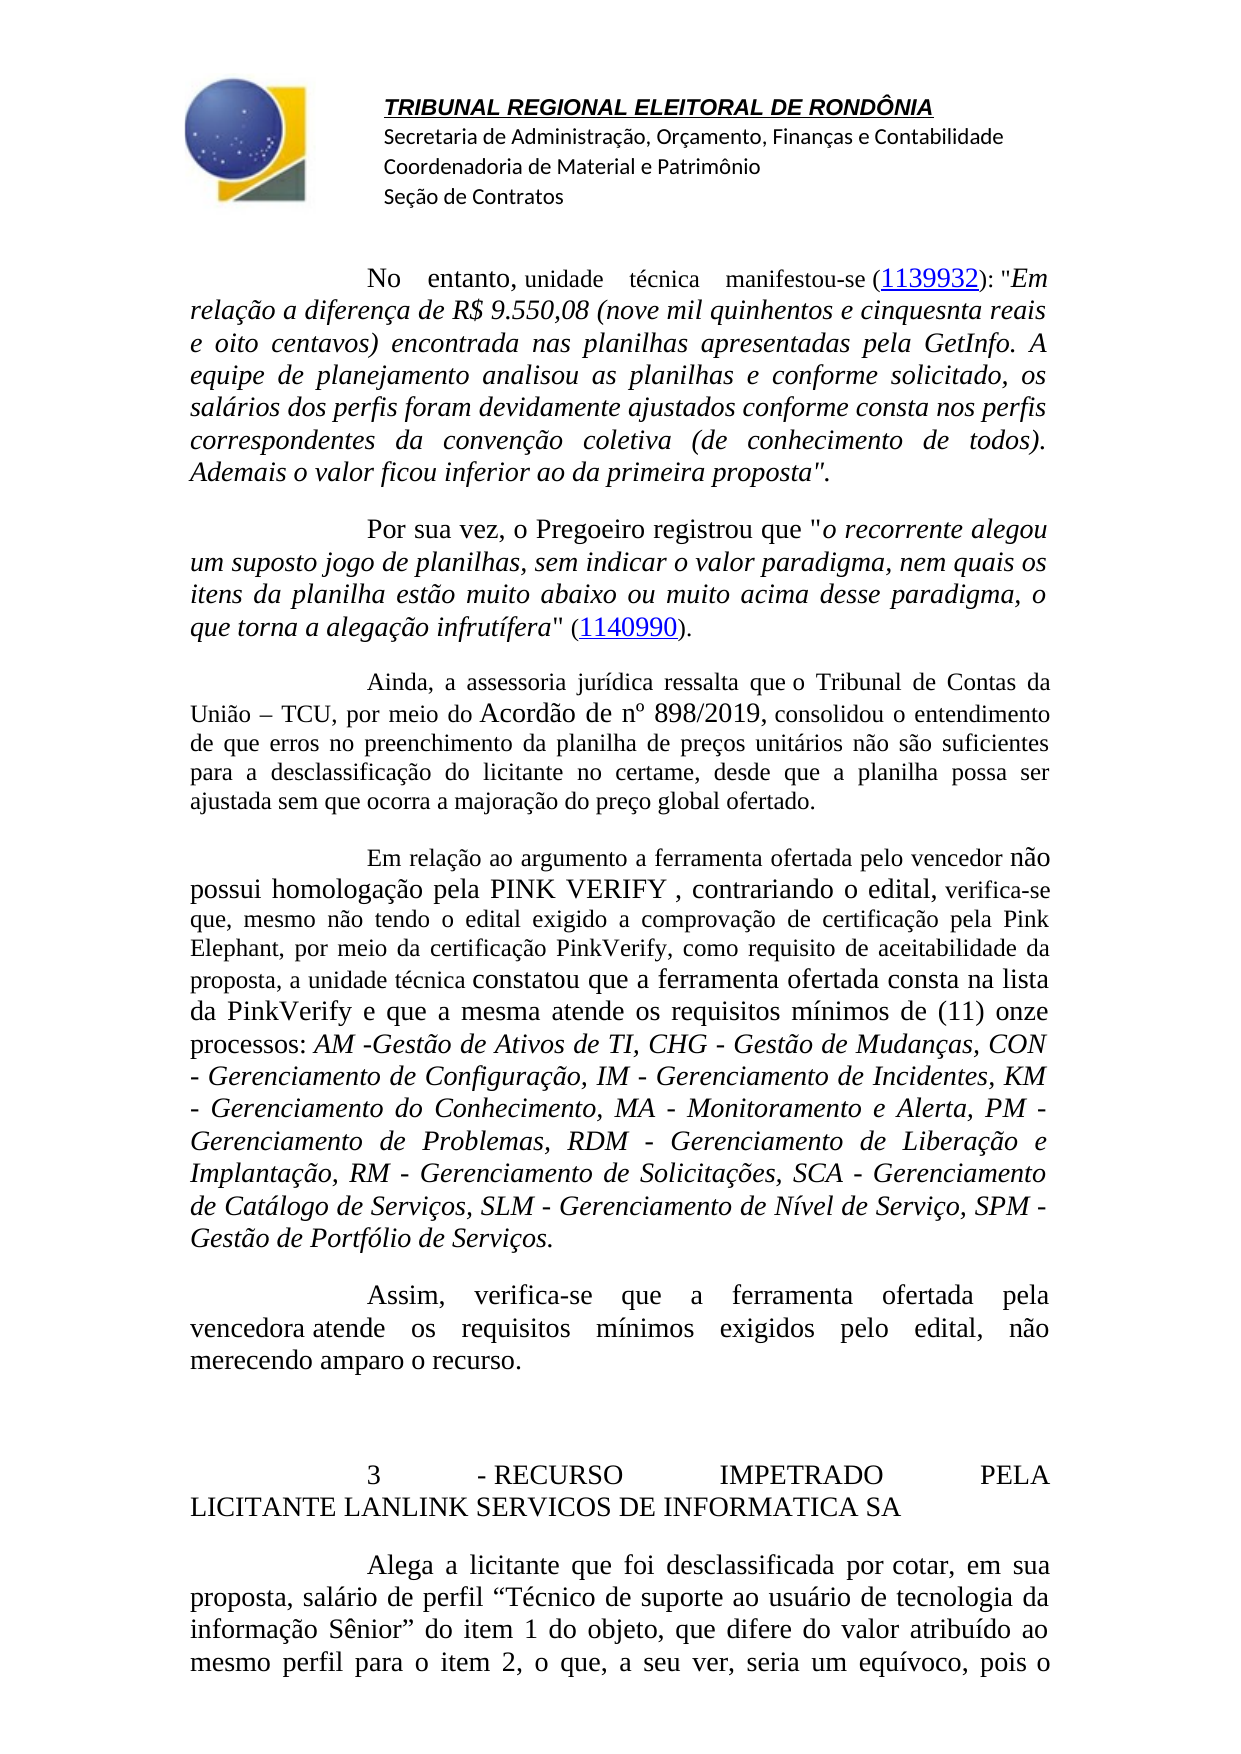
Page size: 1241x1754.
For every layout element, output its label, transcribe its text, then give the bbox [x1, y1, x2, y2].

text Assim, verifica-se que a ferramenta ofertada pela vencedora atende os requisitos mínimos exigidos pelo edital, não merecendo amparo o recurso. [190, 1278, 1051, 1376]
text Por sua vez, o Pregoeiro registrou que "o recorrente alegou um suposto jogo de planilhas, sem indicar o valor paradigma, nem quais os itens da planilha estão muito abaixo ou muito acima desse paradigma, o que torna a alegação infrutífera" (1140990). [190, 513, 1051, 642]
text Em relação ao argumento a ferramenta ofertada pelo vencedor não possui homologação pela PINK VERIFY , contrariando o edital, verifica-se que, mesmo não tendo o edital exigido a comprovação de certificação pela Pink Elephant, por meio da certificação PinkVerify, como requisito de aceitabilidade da proposta, a unidade técnica constatou que a ferramenta ofertada consta na lista da PinkVerify e que a mesma atende os requisitos mínimos de (11) onze processos: AM -Gestão de Ativos de TI, CHG - Gestão de Mudanças, CON - Gerenciamento de Configuração, IM - Gerenciamento de Incidentes, KM - Gerenciamento do Conhecimento, MA - Monitoramento e Alerta, PM - Gerenciamento de Problemas, RDM - Gerenciamento de Liberação e Implantação, RM - Gerenciamento de Solicitações, SCA - Gerenciamento de Catálogo de Serviços, SLM - Gerenciamento de Nível de Serviço, SPM - Gestão de Portfólio de Serviços. [190, 839, 1051, 1253]
text No entanto, unidade técnica manifestou-se (1139932): "Em relação a diferença de R$ 9.550,08 (nove mil quinhentos e cinquesnta reais e oito centavos) encontrada nas planilhas apresentadas pela GetInfo. A equipe de planejamento analisou as planilhas e conforme solicitado, os salários dos perfis foram devidamente ajustados conforme consta nos perfis correspondentes da convenção coletiva (de conhecimento de todos). Ademais o valor ficou inferior ao da primeira proposta". [190, 261, 1051, 488]
text Ainda, a assessoria jurídica ressalta que o Tribunal de Contas da União – TCU, por meio do Acordão de nº 898/2019, consolidou o entendimento de que erros no preenchimento da planilha de preços unitários não são suficientes para a desclassificação do licitante no certame, desde que a planilha possa ser ajustada sem que ocorra a majoração do preço global ofertado. [190, 667, 1051, 814]
text Alega a licitante que foi desclassificada por cotar, em sua proposta, salário de perfil “Técnico de suporte ao usuário de tecnologia da informação Sênior” do item 1 do objeto, que difere do valor atribuído ao mesmo perfil para o item 2, o que, a seu ver, seria um equívoco, pois o [190, 1548, 1051, 1677]
text 3 - RECURSO IMPETRADO PELA LICITANTE LANLINK SERVICOS DE INFORMATICA SA [190, 1458, 1051, 1523]
